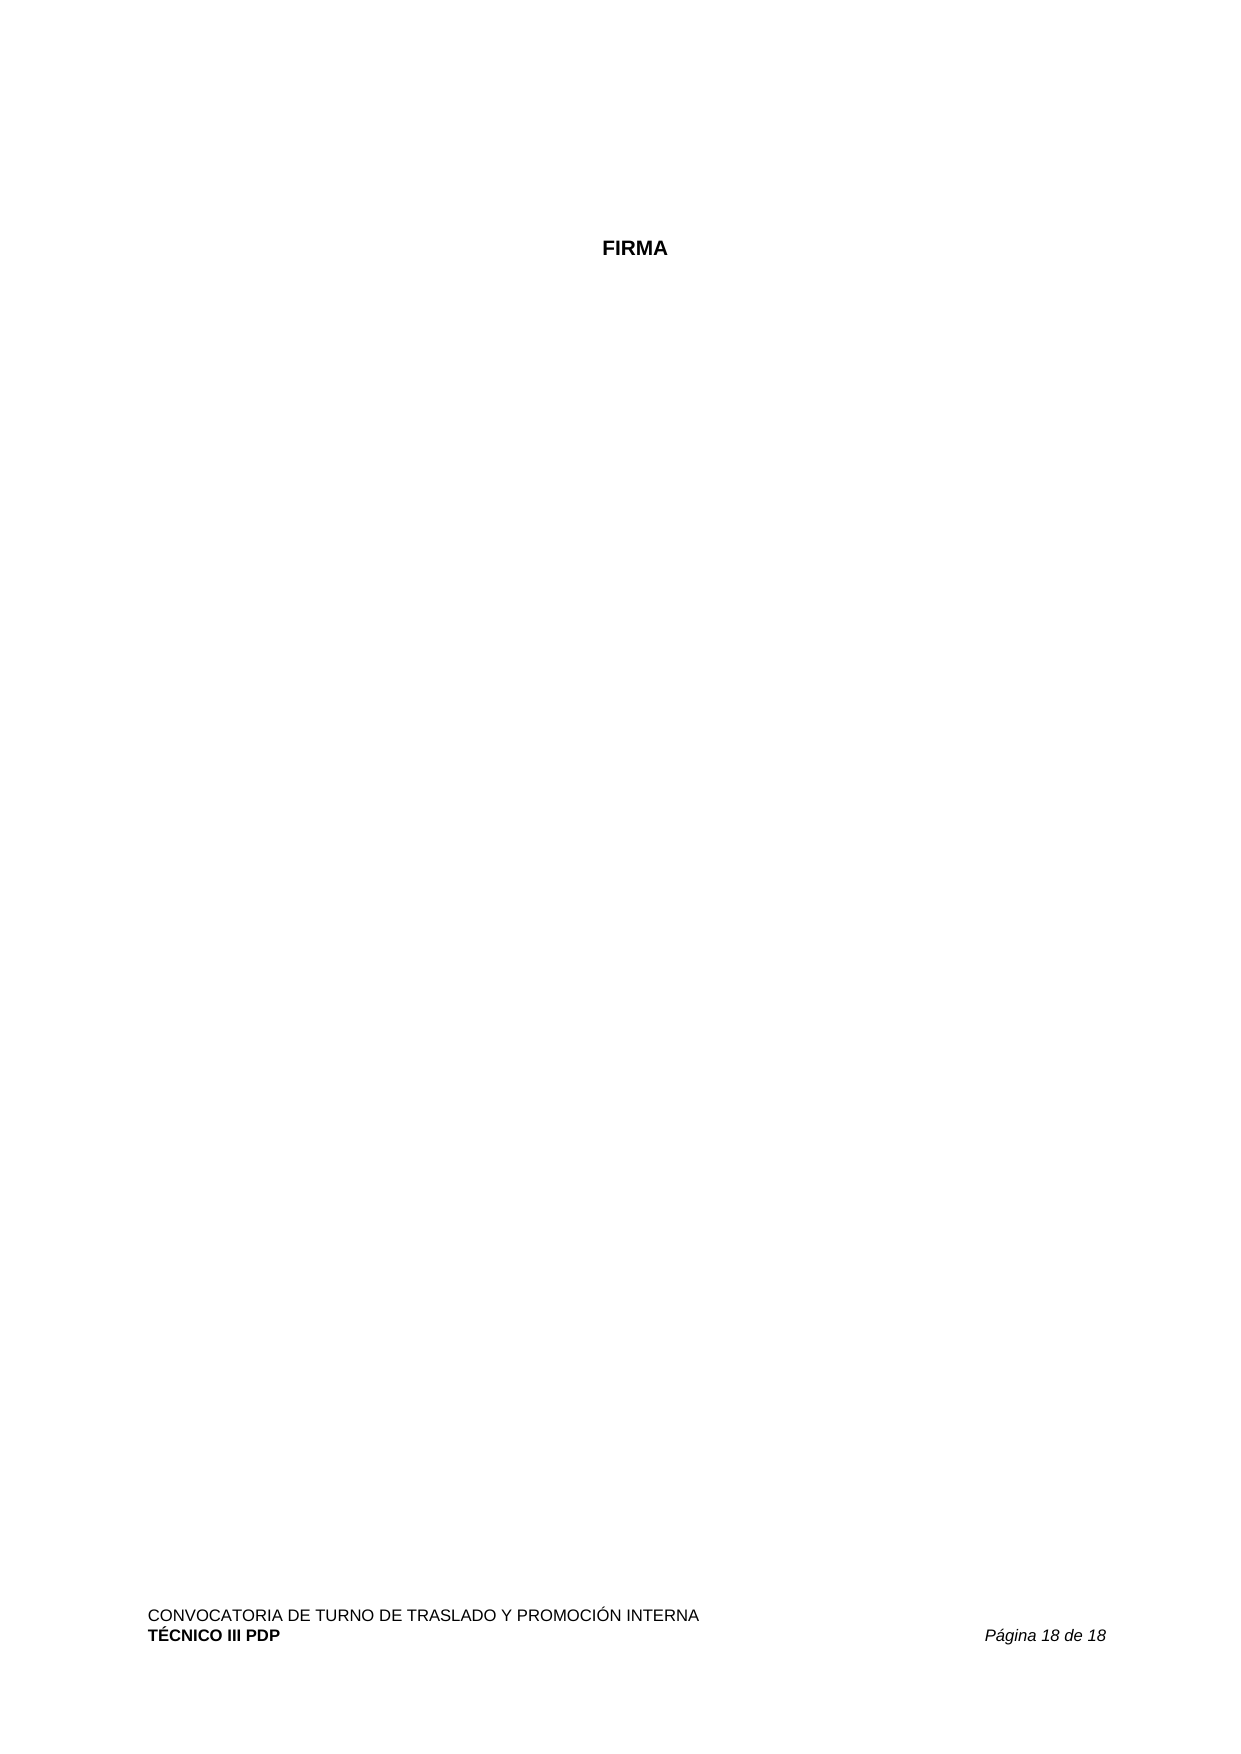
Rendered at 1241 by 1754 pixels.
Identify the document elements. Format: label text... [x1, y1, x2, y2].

text FIRMA [148, 236, 1122, 260]
